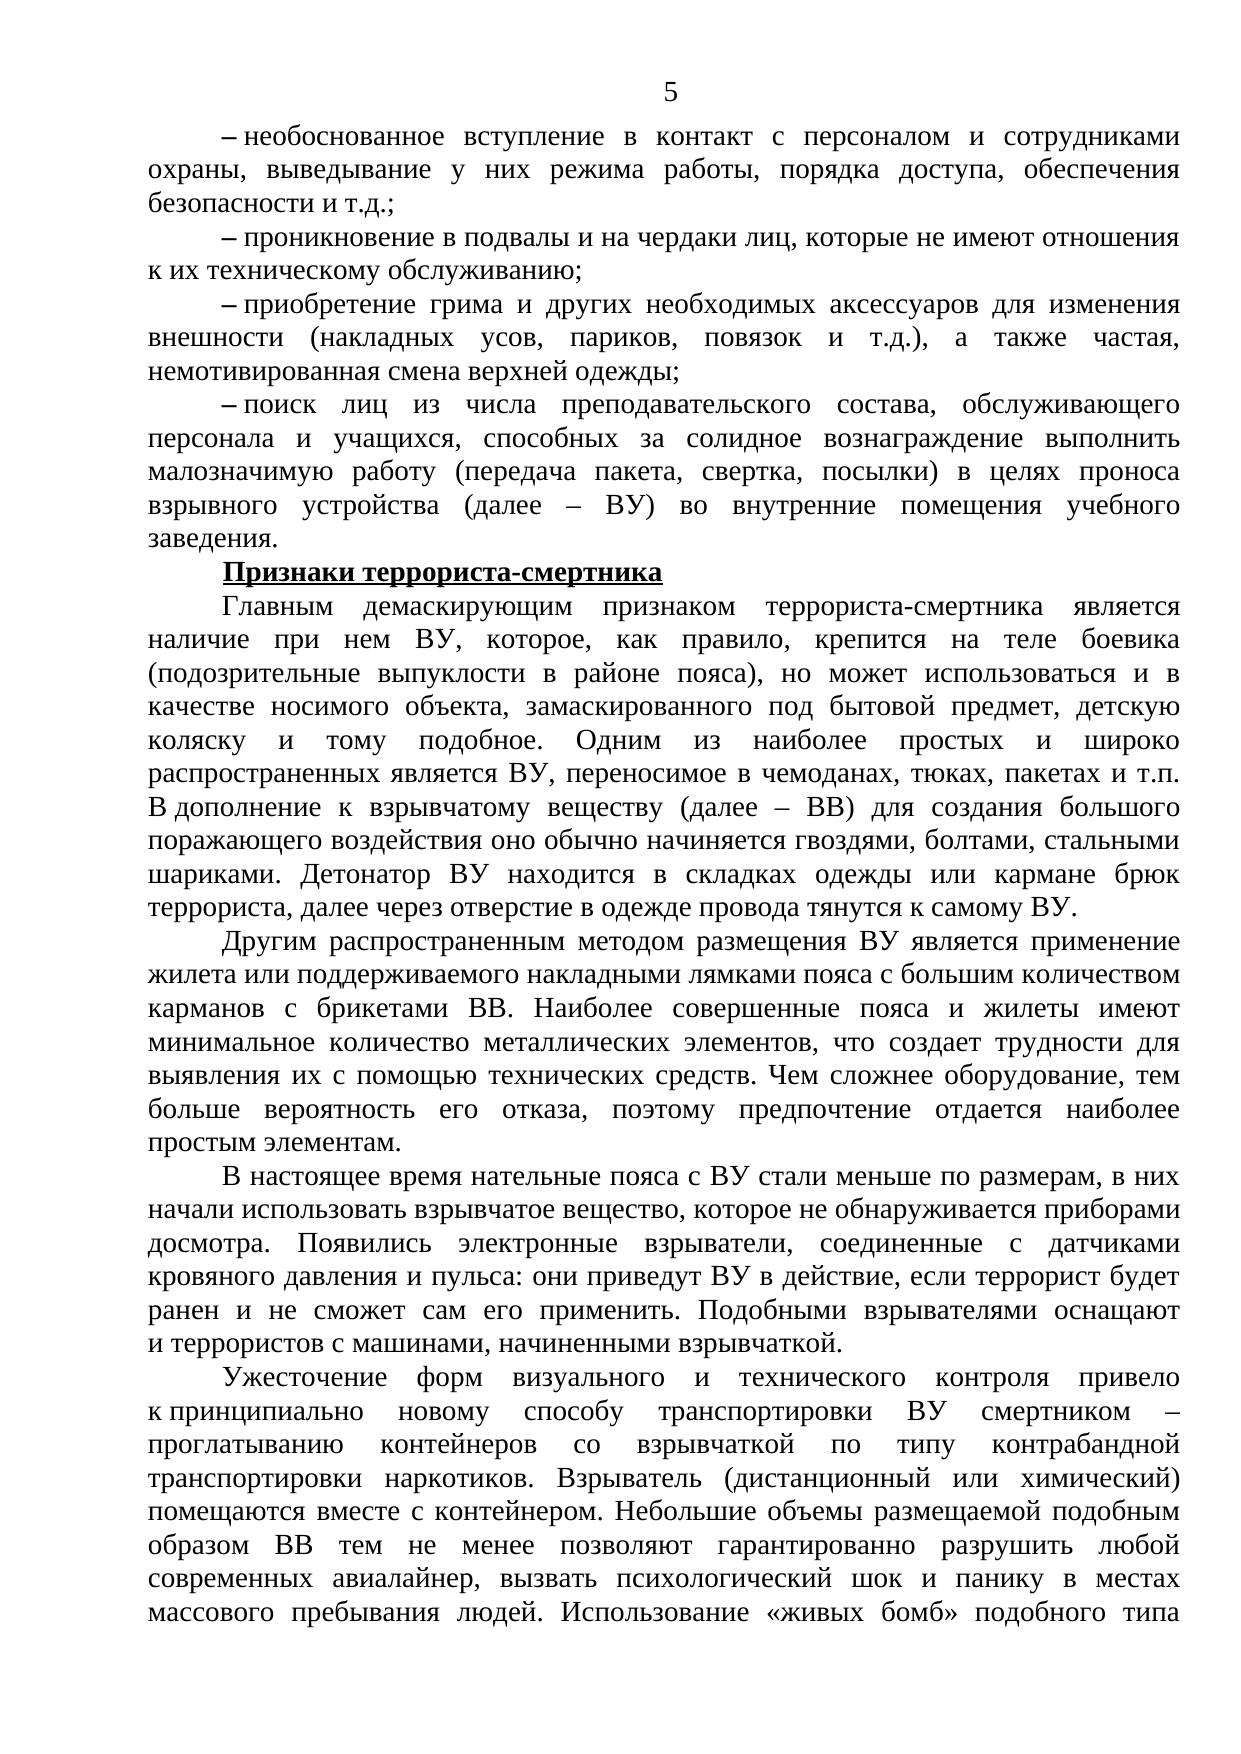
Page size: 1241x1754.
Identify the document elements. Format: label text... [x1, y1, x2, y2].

text – поиск лиц из числа преподавательского состава, обслуживающего персонала и учащихся, способных за солидное вознаграждение выполнить малозначимую работу (передача пакета, свертка, посылки) в целях проноса взрывного устройства (далее – ВУ) во внутренние помещения учебного заведения. [148, 386, 1181, 554]
text Признаки террориста-смертника [148, 554, 1181, 588]
text Ужесточение форм визуального и технического контроля привело к принципиально новому способу транспортировки ВУ смертником – проглатыванию контейнеров со взрывчаткой по типу контрабандной транспортировки наркотиков. Взрыватель (дистанционный или химический) помещаются вместе с контейнером. Небольшие объемы размещаемой подобным образом ВВ тем не менее позволяют гарантированно разрушить любой современных авиалайнер, вызвать психологический шок и панику в местах массового пребывания людей. Использование «живых бомб» подобного типа [148, 1359, 1181, 1627]
text – необоснованное вступление в контакт с персоналом и сотрудниками охраны, выведывание у них режима работы, порядка доступа, обеспечения безопасности и т.д.; [148, 118, 1181, 219]
text Другим распространенным методом размещения ВУ является применение жилета или поддерживаемого накладными лямками пояса с большим количеством карманов с брикетами ВВ. Наиболее совершенные пояса и жилеты имеют минимальное количество металлических элементов, что создает трудности для выявления их с помощью технических средств. Чем сложнее оборудование, тем больше вероятность его отказа, поэтому предпочтение отдается наиболее простым элементам. [148, 923, 1181, 1158]
text В настоящее время нательные пояса с ВУ стали меньше по размерам, в них начали использовать взрывчатое вещество, которое не обнаруживается приборами досмотра. Появились электронные взрыватели, соединенные с датчиками кровяного давления и пульса: они приведут ВУ в действие, если террорист будет ранен и не сможет сам его применить. Подобными взрывателями оснащают и террористов с машинами, начиненными взрывчаткой. [148, 1158, 1181, 1359]
text – проникновение в подвалы и на чердаки лиц, которые не имеют отношения к их техническому обслуживанию; [148, 219, 1181, 286]
text Главным демаскирующим признаком террориста-смертника является наличие при нем ВУ, которое, как правило, крепится на теле боевика (подозрительные выпуклости в районе пояса), но может использоваться и в качестве носимого объекта, замаскированного под бытовой предмет, детскую коляску и тому подобное. Одним из наиболее простых и широко распространенных является ВУ, переносимое в чемоданах, тюках, пакетах и т.п. В дополнение к взрывчатому веществу (далее – ВВ) для создания большого поражающего воздействия оно обычно начиняется гвоздями, болтами, стальными шариками. Детонатор ВУ находится в складках одежды или кармане брюк террориста, далее через отверстие в одежде провода тянутся к самому ВУ. [148, 588, 1181, 923]
text – приобретение грима и других необходимых аксессуаров для изменения внешности (накладных усов, париков, повязок и т.д.), а также частая, немотивированная смена верхней одежды; [148, 286, 1181, 386]
